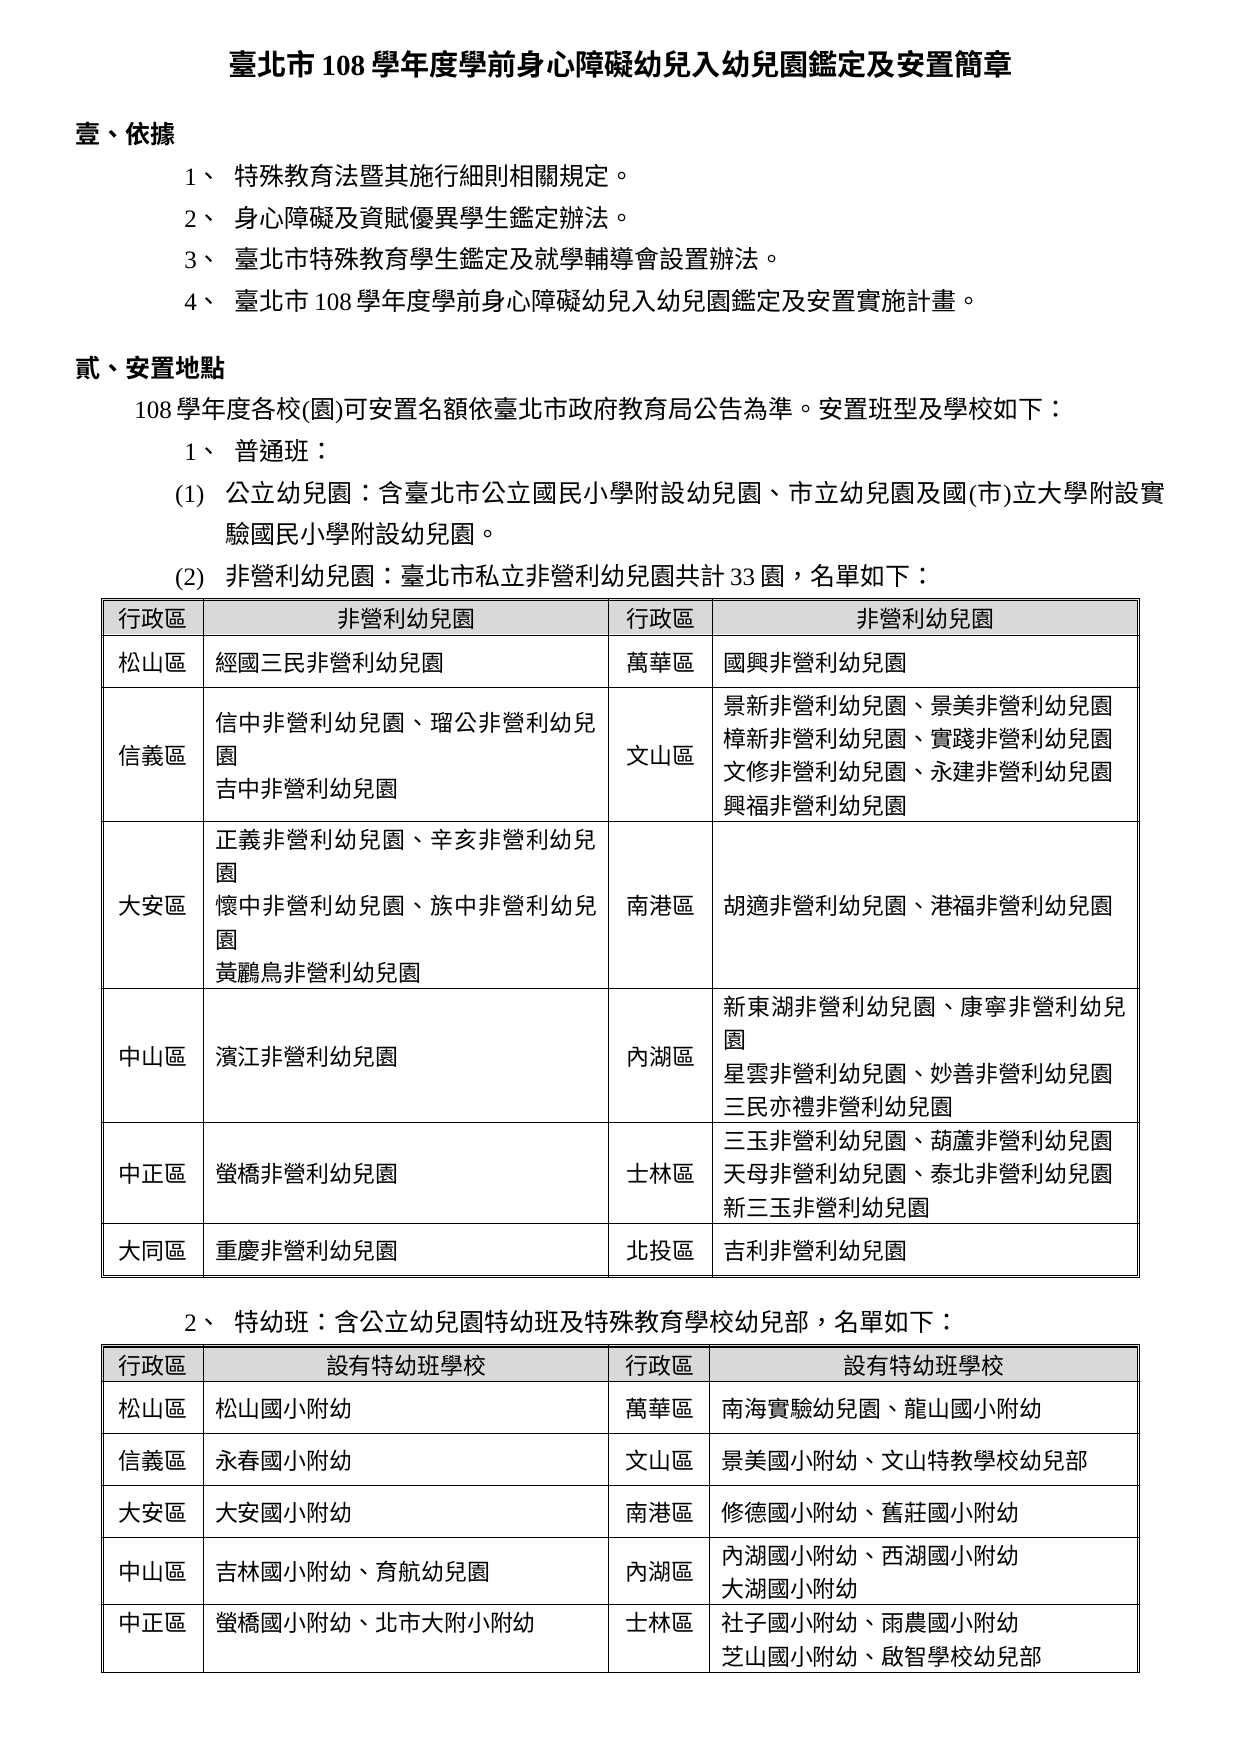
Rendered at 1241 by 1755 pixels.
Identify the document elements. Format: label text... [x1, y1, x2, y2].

list 依據 [75, 115, 1165, 151]
table_cell 大安國小附幼 [204, 1486, 608, 1537]
table_cell 內湖區 [609, 1538, 709, 1604]
table_cell 信義區 [104, 1434, 203, 1485]
table_cell 胡適非營利幼兒園、港福非營利幼兒園 [713, 822, 1137, 988]
table_cell 信中非營利幼兒園、瑠公非營利幼兒園 吉中非營利幼兒園 [204, 688, 608, 821]
table_cell 松山區 [104, 636, 203, 687]
table_cell 大安區 [104, 1486, 203, 1537]
table_cell 文山區 [609, 688, 712, 821]
table_cell 中山區 [104, 1538, 203, 1604]
table_cell 吉林國小附幼、育航幼兒園 [204, 1538, 608, 1604]
list 公立幼兒園：含臺北市公立國民小學附設幼兒園、市立幼兒園及國(市)立大學附設實驗國民小學附設幼兒園。 [175, 473, 1165, 551]
table_header 行政區 [609, 1348, 709, 1381]
text 108學年度各校(園)可安置名額依臺北市政府教育局公告為準。安置班型及學校如下： [134, 390, 1165, 426]
list 安置地點 [75, 348, 1165, 384]
list 身心障礙及資賦優異學生鑑定辦法。 [184, 198, 1165, 234]
text 臺北市108學年度學前身心障礙幼兒入幼兒園鑑定及安置簡章 [75, 41, 1165, 84]
list 非營利幼兒園：臺北市私立非營利幼兒園共計33園，名單如下： [175, 557, 1165, 593]
table_cell 正義非營利幼兒園、辛亥非營利幼兒園 懷中非營利幼兒園、族中非營利幼兒園 黃鸝鳥非營利幼兒園 [204, 822, 608, 988]
list 特殊教育法暨其施行細則相關規定。 [184, 157, 1165, 193]
table_cell 三玉非營利幼兒園、葫蘆非營利幼兒園 天母非營利幼兒園、泰北非營利幼兒園 新三玉非營利幼兒園 [713, 1123, 1137, 1223]
table_header 非營利幼兒園 [713, 601, 1137, 634]
table_cell 螢橋國小附幼、北市大附小附幼 [204, 1605, 608, 1672]
table_cell 螢橋非營利幼兒園 [204, 1123, 608, 1223]
table_cell 南港區 [609, 1486, 709, 1537]
table_cell 內湖國小附幼、西湖國小附幼 大湖國小附幼 [710, 1538, 1137, 1604]
table_cell 士林區 [609, 1123, 712, 1223]
list 臺北市特殊教育學生鑑定及就學輔導會設置辦法。 [184, 240, 1165, 276]
table_cell 南海實驗幼兒園、龍山國小附幼 [710, 1382, 1137, 1433]
table_header 非營利幼兒園 [204, 601, 608, 634]
table_cell 中正區 [104, 1605, 203, 1672]
table_cell 永春國小附幼 [204, 1434, 608, 1485]
table_cell 信義區 [104, 688, 203, 821]
table_cell 大同區 [104, 1224, 203, 1274]
table_cell 濱江非營利幼兒園 [204, 989, 608, 1122]
table_cell 中正區 [104, 1123, 203, 1223]
table_cell 文山區 [609, 1434, 709, 1485]
table_cell 景美國小附幼、文山特教學校幼兒部 [710, 1434, 1137, 1485]
table_cell 中山區 [104, 989, 203, 1122]
table_header 行政區 [104, 1348, 203, 1381]
table_cell 松山區 [104, 1382, 203, 1433]
list 特幼班：含公立幼兒園特幼班及特殊教育學校幼兒部，名單如下： [184, 1303, 1165, 1339]
table_cell 重慶非營利幼兒園 [204, 1224, 608, 1274]
table_cell 吉利非營利幼兒園 [713, 1224, 1137, 1274]
list 普通班： [184, 432, 1165, 468]
table_cell 南港區 [609, 822, 712, 988]
table_header 設有特幼班學校 [710, 1348, 1137, 1381]
table_cell 大安區 [104, 822, 203, 988]
table_header 行政區 [104, 601, 203, 634]
list 臺北市108學年度學前身心障礙幼兒入幼兒園鑑定及安置實施計畫。 [184, 282, 1165, 318]
table_cell 士林區 [609, 1605, 709, 1672]
table_cell 內湖區 [609, 989, 712, 1122]
table_header 行政區 [609, 601, 712, 634]
table_cell 國興非營利幼兒園 [713, 636, 1137, 687]
table_cell 新東湖非營利幼兒園、康寧非營利幼兒園 星雲非營利幼兒園、妙善非營利幼兒園 三民亦禮非營利幼兒園 [713, 989, 1137, 1122]
table_cell 社子國小附幼、雨農國小附幼 芝山國小附幼、啟智學校幼兒部 [710, 1605, 1137, 1672]
table_cell 景新非營利幼兒園、景美非營利幼兒園 樟新非營利幼兒園、實踐非營利幼兒園 文修非營利幼兒園、永建非營利幼兒園 興福非營利幼兒園 [713, 688, 1137, 821]
table_cell 修德國小附幼、舊莊國小附幼 [710, 1486, 1137, 1537]
table_header 設有特幼班學校 [204, 1348, 608, 1381]
table_cell 經國三民非營利幼兒園 [204, 636, 608, 687]
table_cell 松山國小附幼 [204, 1382, 608, 1433]
table_cell 萬華區 [609, 1382, 709, 1433]
table_cell 萬華區 [609, 636, 712, 687]
table_cell 北投區 [609, 1224, 712, 1274]
